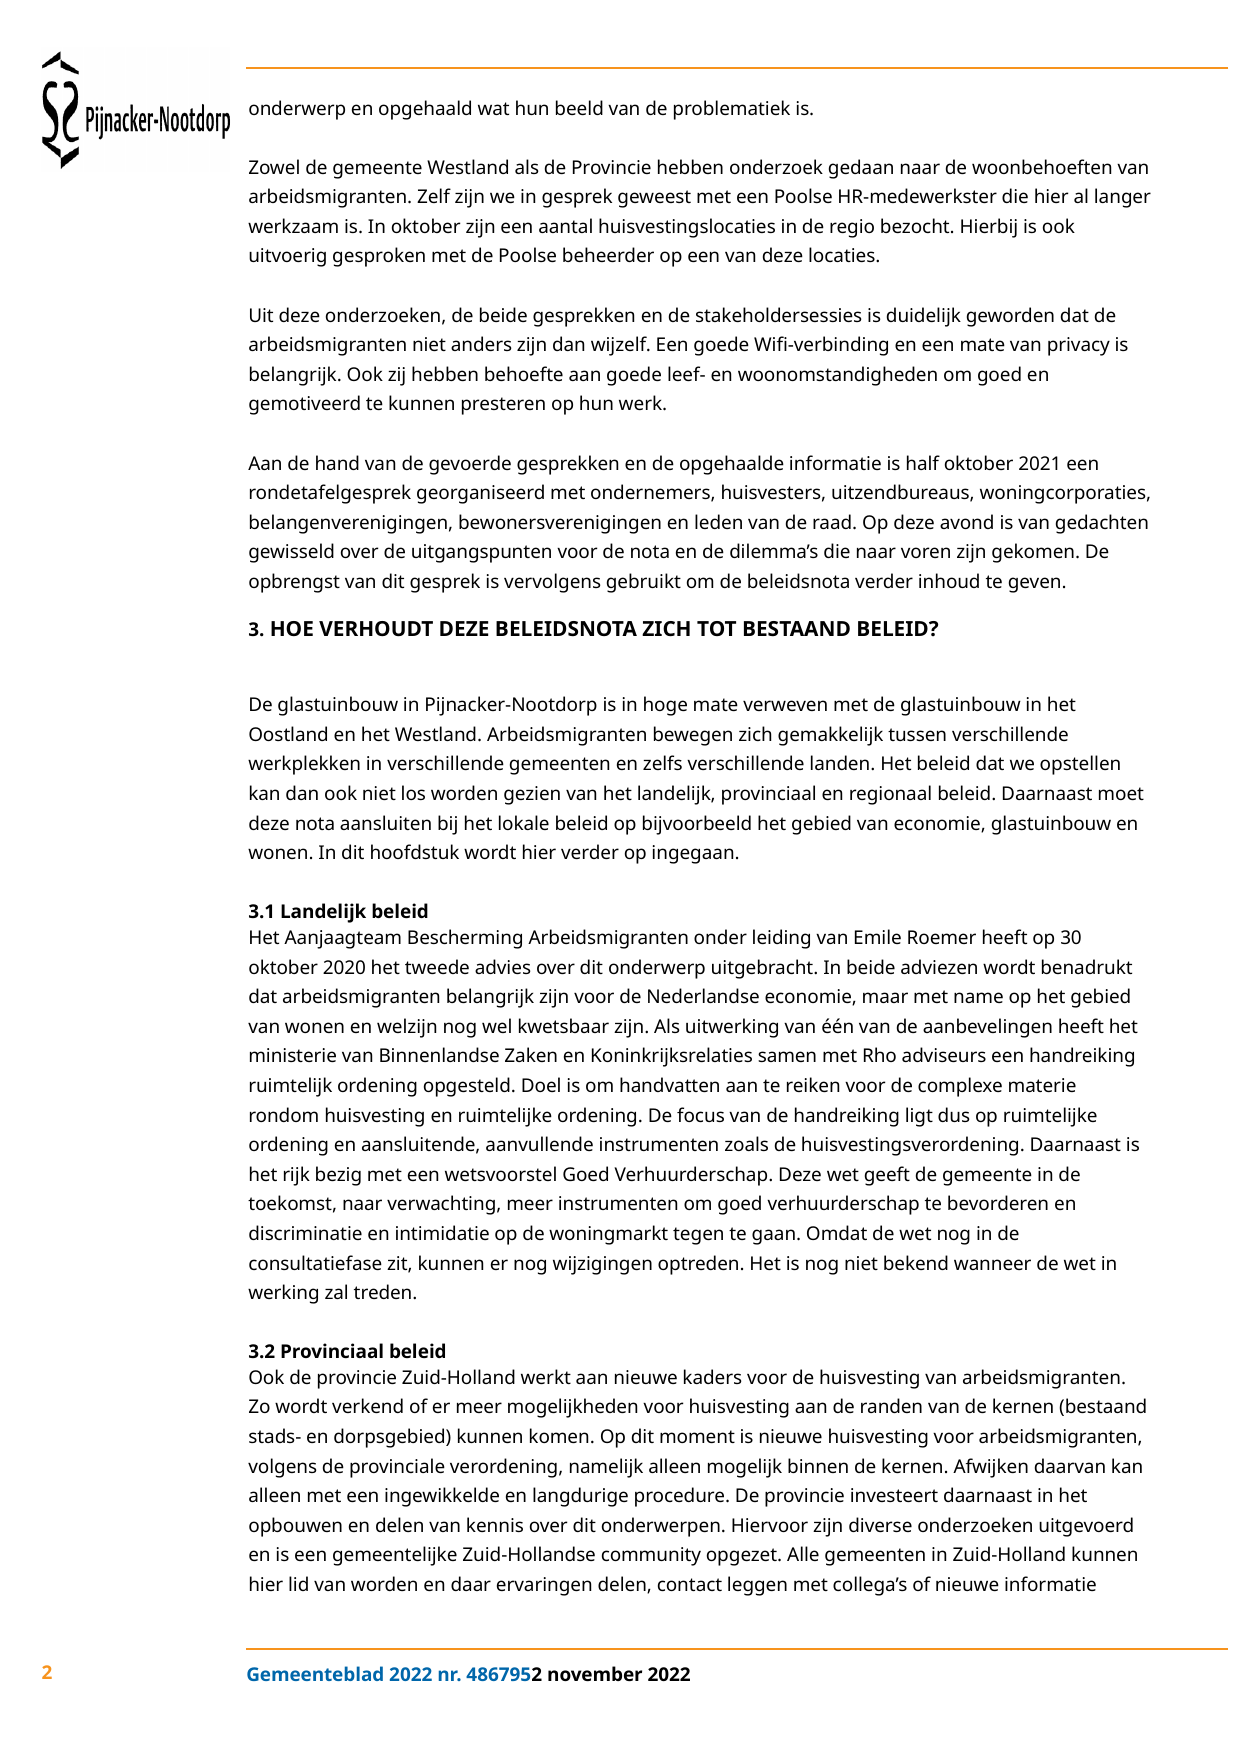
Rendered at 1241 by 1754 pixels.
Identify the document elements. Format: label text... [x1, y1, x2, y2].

text Zowel de gemeente Westland als de Provincie hebben onderzoek gedaan naar de woonbehoeften van arbeidsmigranten. Zelf zijn we in gesprek geweest met een Poolse HR-medewerkster die hier al langer werkzaam is. In oktober zijn een aantal huisvestingslocaties in de regio bezocht. Hierbij is ook uitvoerig gesproken met de Poolse beheerder op een van deze locaties. [248, 154, 1152, 268]
text 3. HOE VERHOUDT DEZE BELEIDSNOTA ZICH TOT BESTAAND BELEID? [248, 614, 1152, 642]
picture [41, 47, 231, 172]
text Uit deze onderzoeken, de beide gesprekken en de stakeholdersessies is duidelijk geworden dat de arbeidsmigranten niet anders zijn dan wijzelf. Een goede Wifi-verbinding en een mate van privacy is belangrijk. Ook zij hebben behoefte aan goede leef- en woonomstandigheden om goed en gemotiveerd te kunnen presteren op hun werk. [248, 302, 1152, 416]
text Aan de hand van de gevoerde gesprekken en de opgehaalde informatie is half oktober 2021 een rondetafelgesprek georganiseerd met ondernemers, huisvesters, uitzendbureaus, woningcorporaties, belangenverenigingen, bewonersverenigingen en leden van de raad. Op deze avond is van gedachten gewisseld over de uitgangspunten voor de nota en de dilemma’s die naar voren zijn gekomen. De opbrengst van dit gesprek is vervolgens gebruikt om de beleidsnota verder inhoud te geven. [248, 450, 1152, 594]
text 3.1 Landelijk beleid [248, 898, 1152, 924]
text De glastuinbouw in Pijnacker-Nootdorp is in hoge mate verweven met de glastuinbouw in het Oostland en het Westland. Arbeidsmigranten bewegen zich gemakkelijk tussen verschillende werkplekken in verschillende gemeenten en zelfs verschillende landen. Het beleid dat we opstellen kan dan ook niet los worden gezien van het landelijk, provinciaal en regionaal beleid. Daarnaast moet deze nota aansluiten bij het lokale beleid op bijvoorbeeld het gebied van economie, glastuinbouw en wonen. In dit hoofdstuk wordt hier verder op ingegaan. [248, 691, 1152, 865]
text onderwerp en opgehaald wat hun beeld van de problematiek is. [248, 95, 1152, 121]
text Het Aanjaagteam Bescherming Arbeidsmigranten onder leiding van Emile Roemer heeft op 30 oktober 2020 het tweede advies over dit onderwerp uitgebracht. In beide adviezen wordt benadrukt dat arbeidsmigranten belangrijk zijn voor de Nederlandse economie, maar met name op het gebied van wonen en welzijn nog wel kwetsbaar zijn. Als uitwerking van één van de aanbevelingen heeft het ministerie van Binnenlandse Zaken en Koninkrijksrelaties samen met Rho adviseurs een handreiking ruimtelijk ordening opgesteld. Doel is om handvatten aan te reiken voor de complexe materie rondom huisvesting en ruimtelijke ordening. De focus van de handreiking ligt dus op ruimtelijke ordening en aansluitende, aanvullende instrumenten zoals de huisvestingsverordening. Daarnaast is het rijk bezig met een wetsvoorstel Goed Verhuurderschap. Deze wet geeft de gemeente in de toekomst, naar verwachting, meer instrumenten om goed verhuurderschap te bevorderen en discriminatie en intimidatie op de woningmarkt tegen te gaan. Omdat de wet nog in de consultatiefase zit, kunnen er nog wijzigingen optreden. Het is nog niet bekend wanneer de wet in werking zal treden. [248, 924, 1152, 1305]
text 3.2 Provinciaal beleid [248, 1338, 1152, 1364]
text Ook de provincie Zuid-Holland werkt aan nieuwe kaders voor de huisvesting van arbeidsmigranten. Zo wordt verkend of er meer mogelijkheden voor huisvesting aan de randen van de kernen (bestaand stads- en dorpsgebied) kunnen komen. Op dit moment is nieuwe huisvesting voor arbeidsmigranten, volgens de provinciale verordening, namelijk alleen mogelijk binnen de kernen. Afwijken daarvan kan alleen met een ingewikkelde en langdurige procedure. De provincie investeert daarnaast in het opbouwen en delen van kennis over dit onderwerpen. Hiervoor zijn diverse onderzoeken uitgevoerd en is een gemeentelijke Zuid-Hollandse community opgezet. Alle gemeenten in Zuid-Holland kunnen hier lid van worden en daar ervaringen delen, contact leggen met collega’s of nieuwe informatie [248, 1364, 1152, 1597]
